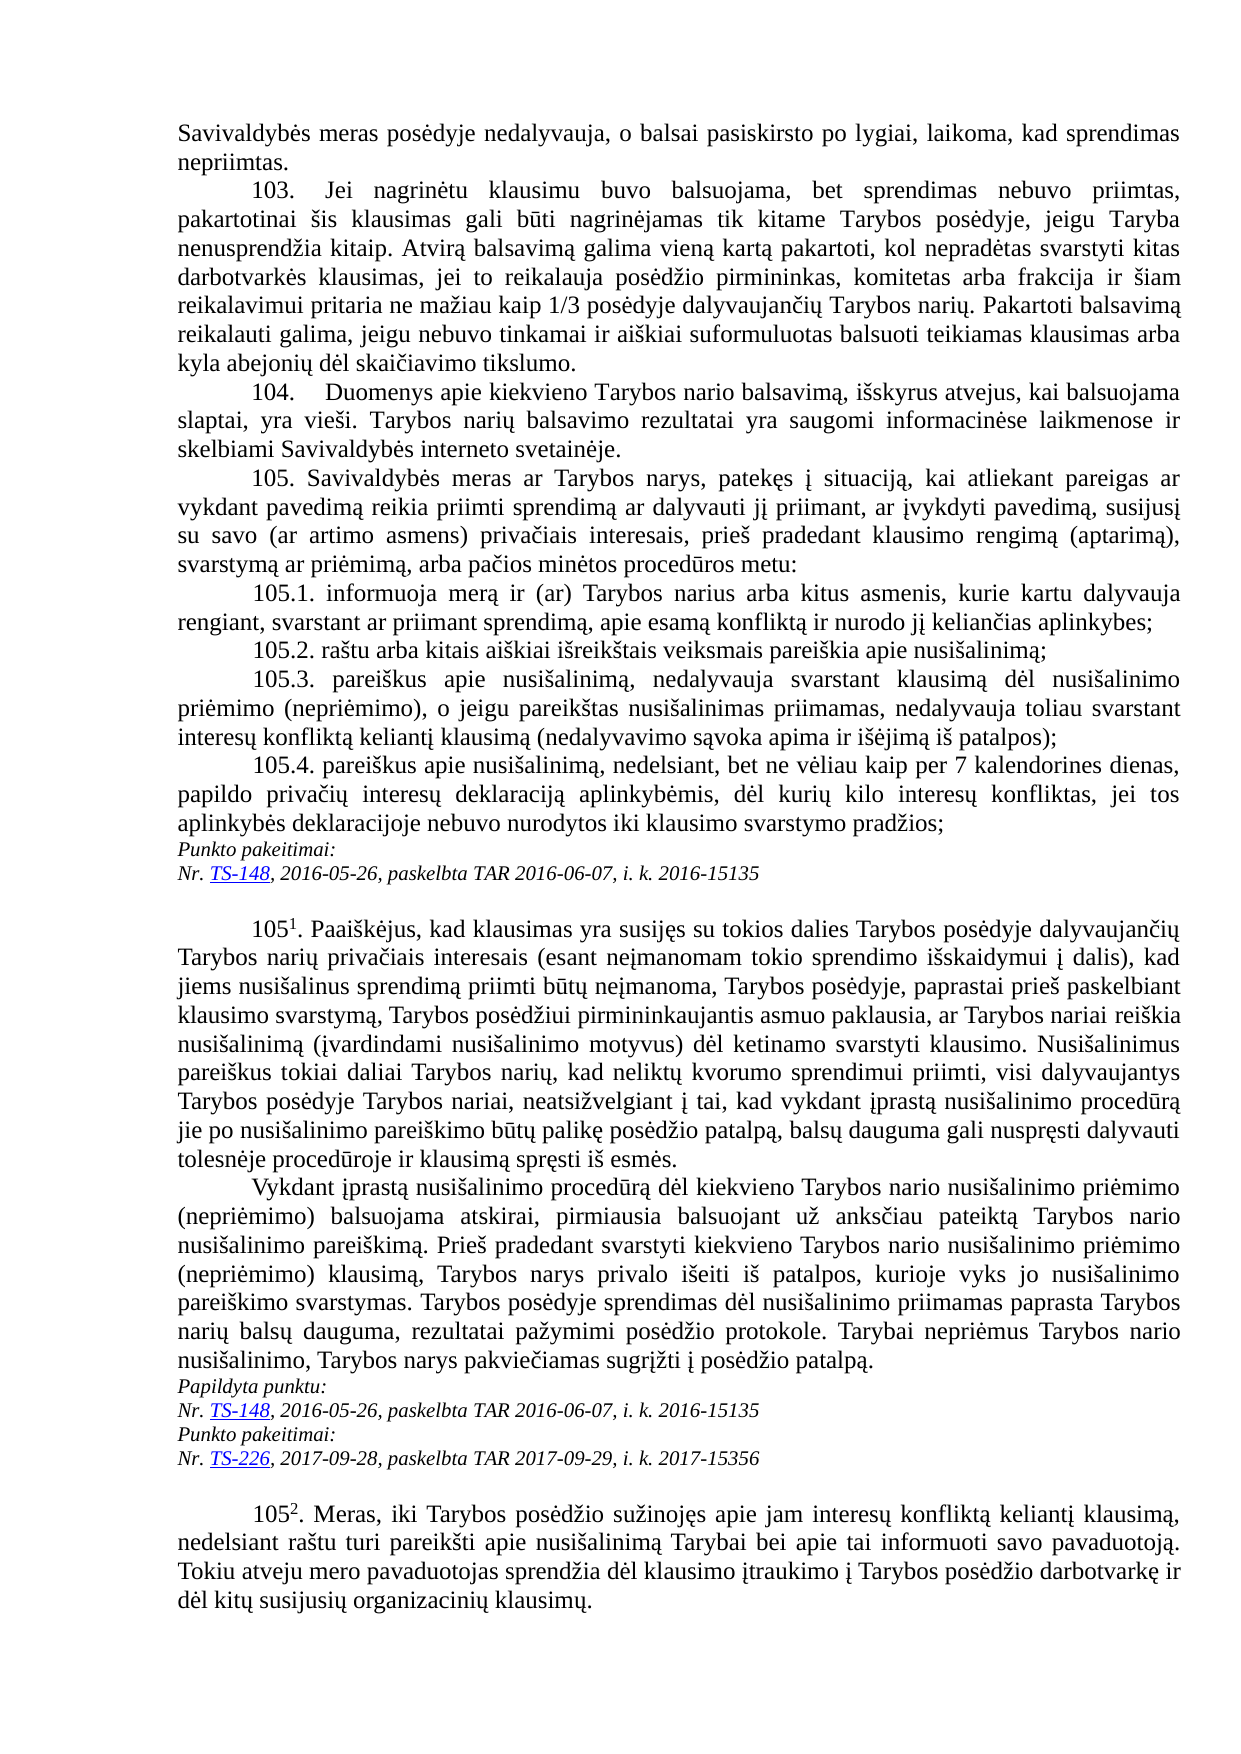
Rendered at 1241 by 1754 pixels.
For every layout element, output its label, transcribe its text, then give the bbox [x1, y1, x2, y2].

text Punkto pakeitimai: [177, 1422, 1181, 1446]
text 105.3. pareiškus apie nusišalinimą, nedalyvauja svarstant klausimą dėl nusišalinimo priėmimo (nepriėmimo), o jeigu pareikštas nusišalinimas priimamas, nedalyvauja toliau svarstant interesų konfliktą keliantį klausimą (nedalyvavimo sąvoka apima ir išėjimą iš patalpos); [177, 664, 1181, 751]
text Savivaldybės meras posėdyje nedalyvauja, o balsai pasiskirsto po lygiai, laikoma, kad sprendimas nepriimtas. [177, 118, 1181, 176]
text 105. Savivaldybės meras ar Tarybos narys, patekęs į situaciją, kai atliekant pareigas ar vykdant pavedimą reikia priimti sprendimą ar dalyvauti jį priimant, ar įvykdyti pavedimą, susijusį su savo (ar artimo asmens) privačiais interesais, prieš pradedant klausimo rengimą (aptarimą), svarstymą ar priėmimą, arba pačios minėtos procedūros metu: [177, 463, 1181, 578]
text 1051. Paaiškėjus, kad klausimas yra susijęs su tokios dalies Tarybos posėdyje dalyvaujančių Tarybos narių privačiais interesais (esant neįmanomam tokio sprendimo išskaidymui į dalis), kad jiems nusišalinus sprendimą priimti būtų neįmanoma, Tarybos posėdyje, paprastai prieš paskelbiant klausimo svarstymą, Tarybos posėdžiui pirmininkaujantis asmuo paklausia, ar Tarybos nariai reiškia nusišalinimą (įvardindami nusišalinimo motyvus) dėl ketinamo svarstyti klausimo. Nusišalinimus pareiškus tokiai daliai Tarybos narių, kad neliktų kvorumo sprendimui priimti, visi dalyvaujantys Tarybos posėdyje Tarybos nariai, neatsižvelgiant į tai, kad vykdant įprastą nusišalinimo procedūrą jie po nusišalinimo pareiškimo būtų palikę posėdžio patalpą, balsų dauguma gali nuspręsti dalyvauti tolesnėje procedūroje ir klausimą spręsti iš esmės. [177, 914, 1181, 1172]
text 105.2. raštu arba kitais aiškiai išreikštais veiksmais pareiškia apie nusišalinimą; [177, 636, 1181, 664]
text Nr. TS-226, 2017-09-28, paskelbta TAR 2017-09-29, i. k. 2017-15356 [177, 1446, 1181, 1470]
text 105.4. pareiškus apie nusišalinimą, nedelsiant, bet ne vėliau kaip per 7 kalendorines dienas, papildo privačių interesų deklaraciją aplinkybėmis, dėl kurių kilo interesų konfliktas, jei tos aplinkybės deklaracijoje nebuvo nurodytos iki klausimo svarstymo pradžios; [177, 751, 1181, 837]
text 1052. Meras, iki Tarybos posėdžio sužinojęs apie jam interesų konfliktą keliantį klausimą, nedelsiant raštu turi pareikšti apie nusišalinimą Tarybai bei apie tai informuoti savo pavaduotoją. Tokiu atveju mero pavaduotojas sprendžia dėl klausimo įtraukimo į Tarybos posėdžio darbotvarkę ir dėl kitų susijusių organizacinių klausimų. [177, 1499, 1181, 1614]
text 104. Duomenys apie kiekvieno Tarybos nario balsavimą, išskyrus atvejus, kai balsuojama slaptai, yra vieši. Tarybos narių balsavimo rezultatai yra saugomi informacinėse laikmenose ir skelbiami Savivaldybės interneto svetainėje. [177, 377, 1181, 463]
text Nr. TS-148, 2016-05-26, paskelbta TAR 2016-06-07, i. k. 2016-15135 [177, 861, 1181, 885]
text Vykdant įprastą nusišalinimo procedūrą dėl kiekvieno Tarybos nario nusišalinimo priėmimo (nepriėmimo) balsuojama atskirai, pirmiausia balsuojant už anksčiau pateiktą Tarybos nario nusišalinimo pareiškimą. Prieš pradedant svarstyti kiekvieno Tarybos nario nusišalinimo priėmimo (nepriėmimo) klausimą, Tarybos narys privalo išeiti iš patalpos, kurioje vyks jo nusišalinimo pareiškimo svarstymas. Tarybos posėdyje sprendimas dėl nusišalinimo priimamas paprasta Tarybos narių balsų dauguma, rezultatai pažymimi posėdžio protokole. Tarybai nepriėmus Tarybos nario nusišalinimo, Tarybos narys pakviečiamas sugrįžti į posėdžio patalpą. [177, 1172, 1181, 1374]
text Papildyta punktu: [177, 1374, 1181, 1398]
text 105.1. informuoja merą ir (ar) Tarybos narius arba kitus asmenis, kurie kartu dalyvauja rengiant, svarstant ar priimant sprendimą, apie esamą konfliktą ir nurodo jį keliančias aplinkybes; [177, 578, 1181, 636]
text Nr. TS-148, 2016-05-26, paskelbta TAR 2016-06-07, i. k. 2016-15135 [177, 1398, 1181, 1422]
text 103. Jei nagrinėtu klausimu buvo balsuojama, bet sprendimas nebuvo priimtas, pakartotinai šis klausimas gali būti nagrinėjamas tik kitame Tarybos posėdyje, jeigu Taryba nenusprendžia kitaip. Atvirą balsavimą galima vieną kartą pakartoti, kol nepradėtas svarstyti kitas darbotvarkės klausimas, jei to reikalauja posėdžio pirmininkas, komitetas arba frakcija ir šiam reikalavimui pritaria ne mažiau kaip 1/3 posėdyje dalyvaujančių Tarybos narių. Pakartoti balsavimą reikalauti galima, jeigu nebuvo tinkamai ir aiškiai suformuluotas balsuoti teikiamas klausimas arba kyla abejonių dėl skaičiavimo tikslumo. [177, 176, 1181, 377]
text Punkto pakeitimai: [177, 837, 1181, 861]
